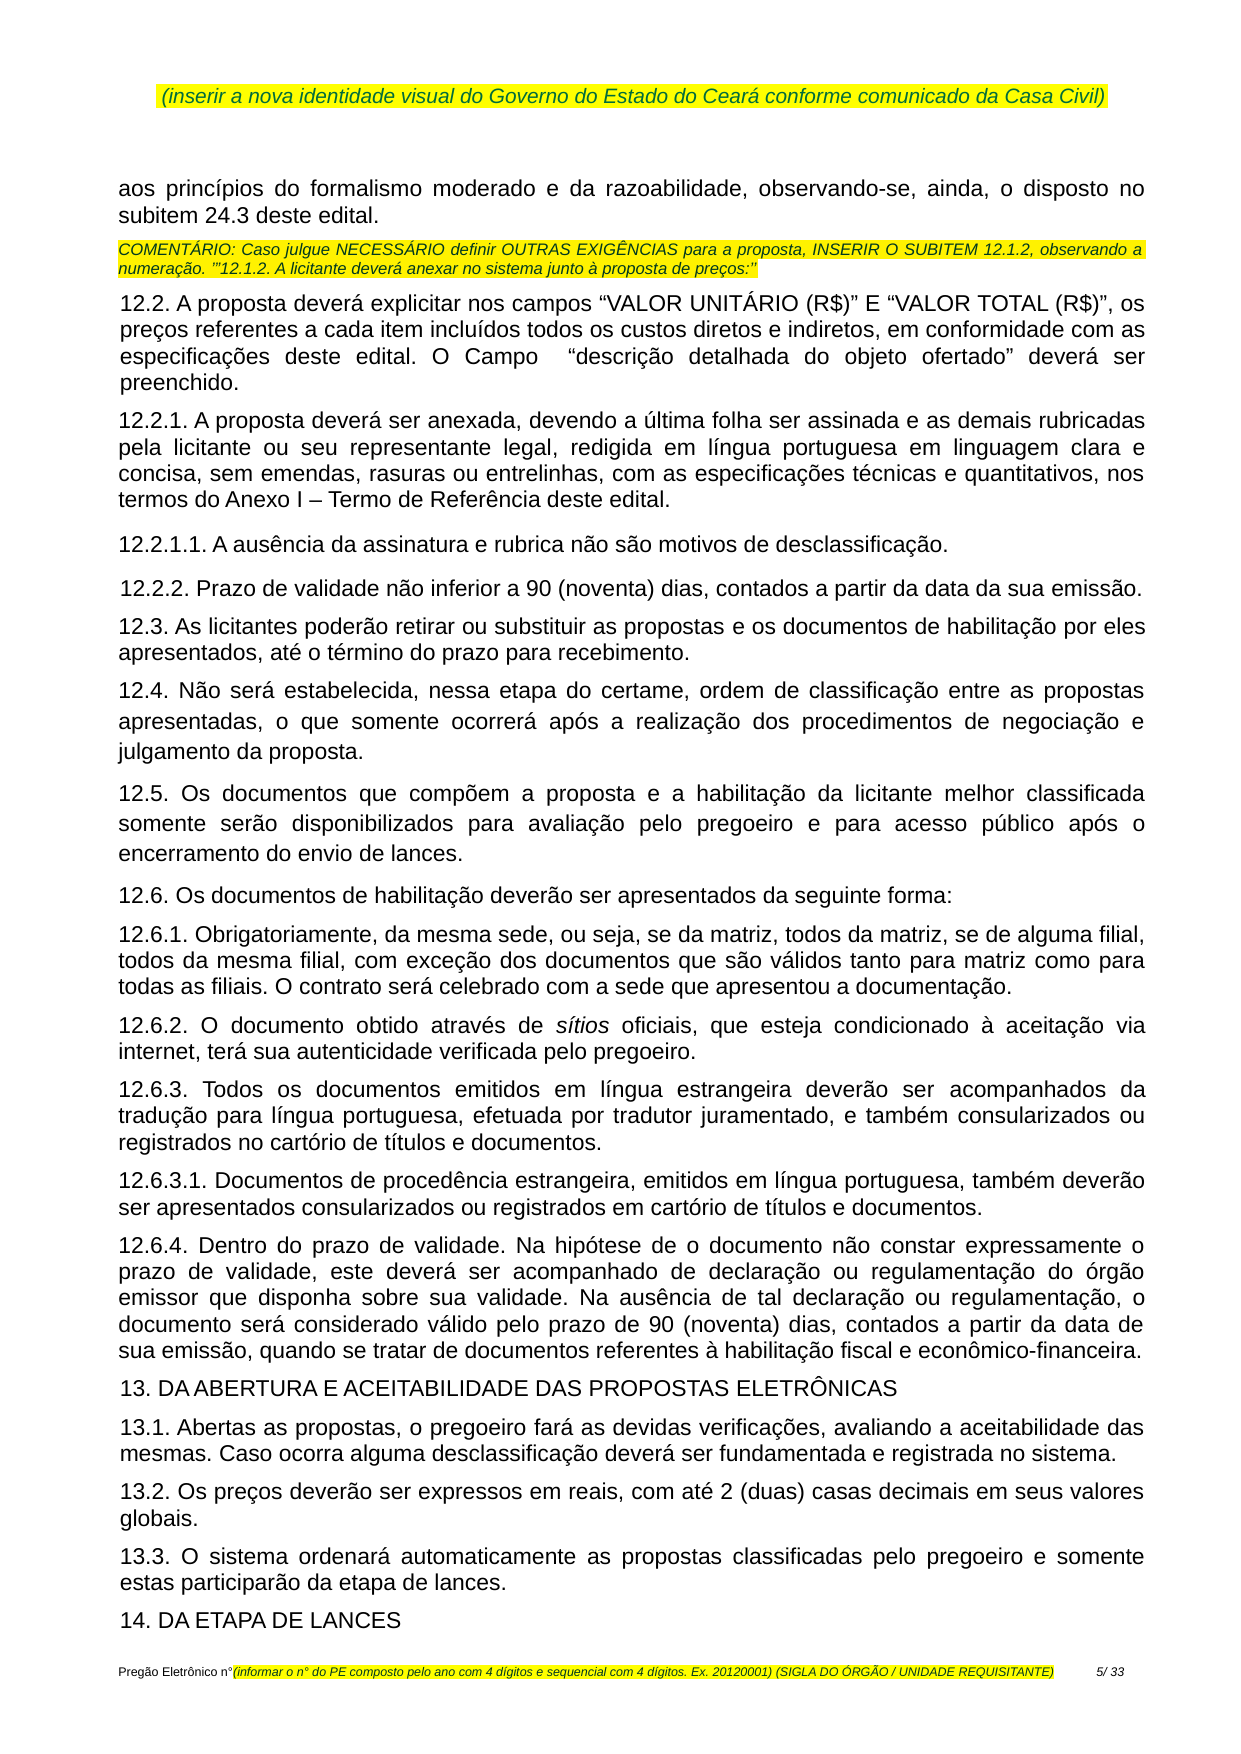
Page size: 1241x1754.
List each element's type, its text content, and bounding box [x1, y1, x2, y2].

text 12.6.4. Dentro do prazo de validade. Na hipótese de o documento não constar expressamente o prazo de validade, este deverá ser acompanhado de declaração ou regulamentação do órgão emissor que disponha sobre sua validade. Na ausência de tal declaração ou regulamentação, o documento será considerado válido pelo prazo de 90 (noventa) dias, contados a partir da data de sua emissão, quando se tratar de documentos referentes à habilitação fiscal e econômico-financeira. [118, 1232, 1146, 1363]
text COMENTÁRIO: Caso julgue NECESSÁRIO definir OUTRAS EXIGÊNCIAS para a proposta, INSERIR O SUBITEM 12.1.2, observando a numeração. ’”12.1.2. A licitante deverá anexar no sistema junto à proposta de preços:’’ [118, 240, 1146, 278]
text 13.2. Os preços deverão ser expressos em reais, com até 2 (duas) casas decimais em seus valores globais. [119, 1478, 1146, 1531]
text 12.6.2. O documento obtido através de sítios oficiais, que esteja condicionado à aceitação via internet, terá sua autenticidade verificada pelo pregoeiro. [118, 1012, 1146, 1064]
text 12.6. Os documentos de habilitação deverão ser apresentados da seguinte forma: [118, 882, 1146, 909]
text 13.1. Abertas as propostas, o pregoeiro fará as devidas verificações, avaliando a aceitabilidade das mesmas. Caso ocorra alguma desclassificação deverá ser fundamentada e registrada no sistema. [119, 1413, 1146, 1466]
text 13. DA ABERTURA E ACEITABILIDADE DAS PROPOSTAS ELETRÔNICAS [119, 1375, 1146, 1402]
text 12.6.3. Todos os documentos emitidos em língua estrangeira deverão ser acompanhados da tradução para língua portuguesa, efetuada por tradutor juramentado, e também consularizados ou registrados no cartório de títulos e documentos. [118, 1076, 1146, 1155]
text 12.6.3.1. Documentos de procedência estrangeira, emitidos em língua portuguesa, também deverão ser apresentados consularizados ou registrados em cartório de títulos e documentos. [118, 1167, 1146, 1220]
text 12.6.1. Obrigatoriamente, da mesma sede, ou seja, se da matriz, todos da matriz, se de alguma filial, todos da mesma filial, com exceção dos documentos que são válidos tanto para matriz como para todas as filiais. O contrato será celebrado com a sede que apresentou a documentação. [118, 921, 1146, 1000]
list 12.3. As licitantes poderão retirar ou substituir as propostas e os documentos de habilitação por eles apresentados, até o término do prazo para recebimento. [118, 613, 1146, 666]
text 12.2.1. A proposta deverá ser anexada, devendo a última folha ser assinada e as demais rubricadas pela licitante ou seu representante legal, redigida em língua portuguesa em linguagem clara e concisa, sem emendas, rasuras ou entrelinhas, com as especificações técnicas e quantitativos, nos termos do Anexo I – Termo de Referência deste edital. [118, 407, 1146, 513]
text 14. DA ETAPA DE LANCES [119, 1607, 1146, 1634]
text 12.4. Não será estabelecida, nessa etapa do certame, ordem de classificação entre as propostas apresentadas, o que somente ocorrerá após a realização dos procedimentos de negociação e julgamento da proposta. [118, 677, 1146, 764]
text 13.3. O sistema ordenará automaticamente as propostas classificadas pelo pregoeiro e somente estas participarão da etapa de lances. [119, 1543, 1146, 1595]
text 12.2.2. Prazo de validade não inferior a 90 (noventa) dias, contados a partir da data da sua emissão. [119, 574, 1146, 601]
text 12.2.1.1. A ausência da assinatura e rubrica não são motivos de desclassificação. [118, 531, 1146, 557]
text 12.5. Os documentos que compõem a proposta e a habilitação da licitante melhor classificada somente serão disponibilizados para avaliação pelo pregoeiro e para acesso público após o encerramento do envio de lances. [118, 780, 1146, 867]
text 12.2. A proposta deverá explicitar nos campos “VALOR UNITÁRIO (R$)” E “VALOR TOTAL (R$)”, os preços referentes a cada item incluídos todos os custos diretos e indiretos, em conformidade com as especificações deste edital. O Campo “descrição detalhada do objeto ofertado” deverá ser preenchido. [119, 290, 1146, 396]
text aos princípios do formalismo moderado e da razoabilidade, observando-se, ainda, o disposto no subitem 24.3 deste edital. [118, 175, 1146, 228]
